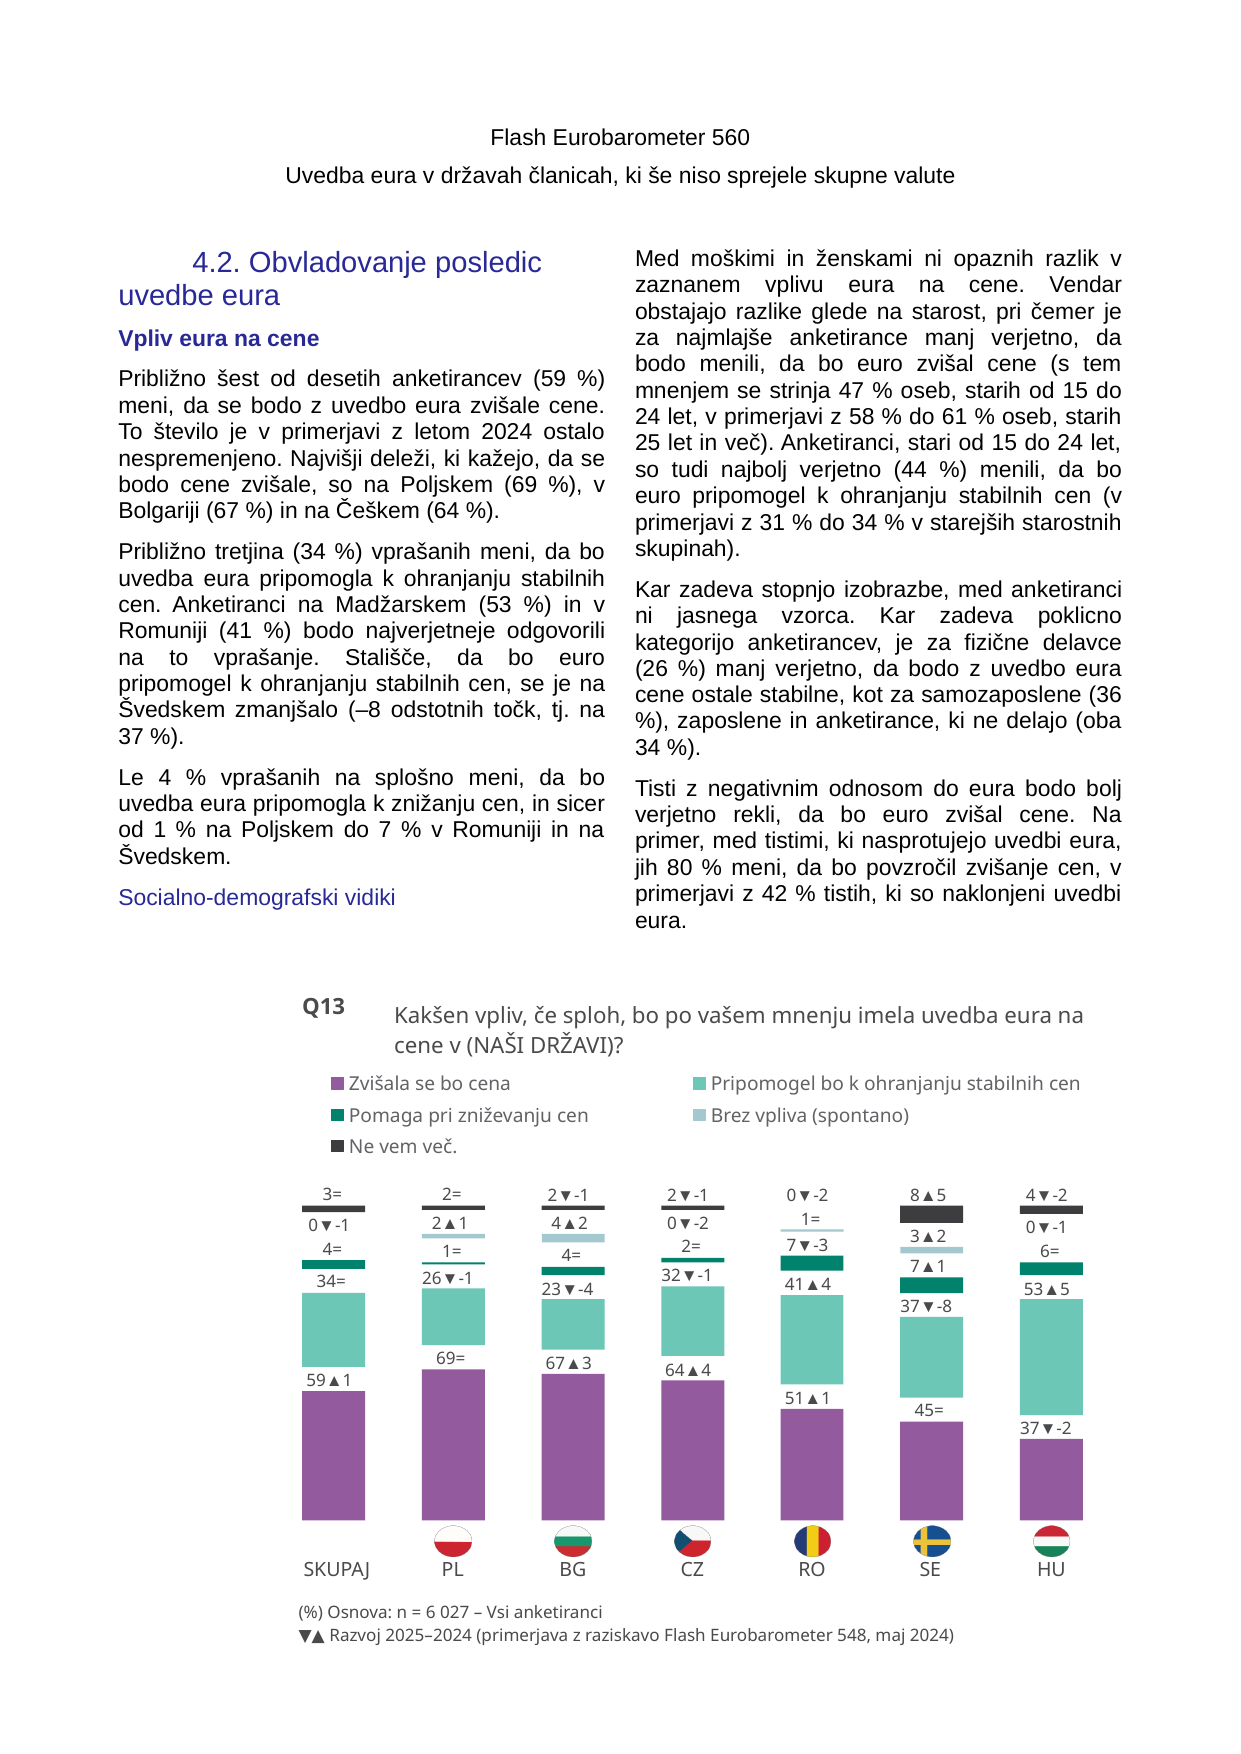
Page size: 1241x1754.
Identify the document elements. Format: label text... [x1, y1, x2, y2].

text Približno šest od desetih anketirancev (59 %) meni, da se bodo z uvedbo eura zvišale cene. To število je v primerjavi z letom 2024 ostalo nespremenjeno. Najvišji deleži, ki kažejo, da se bodo cene zvišale, so na Poljskem (69 %), v Bolgariji (67 %) in na Češkem (64 %). [118, 365, 605, 523]
picture [434, 1525, 472, 1557]
picture [674, 1525, 711, 1557]
text Le 4 % vprašanih na splošno meni, da bo uvedba eura pripomogla k znižanju cen, in sicer od 1 % na Poljskem do 7 % v Romuniji in na Švedskem. [118, 763, 605, 869]
picture [794, 1525, 831, 1557]
text Socialno-demografski vidiki [118, 883, 605, 910]
text Vpliv eura na cene [118, 324, 605, 351]
text Tisti z negativnim odnosom do eura bodo bolj verjetno rekli, da bo euro zvišal cene. Na primer, med tistimi, ki nasprotujejo uvedbi eura, jih 80 % meni, da bo povzročil zvišanje cen, v primerjavi z 42 % tistih, ki so naklonjeni uvedbi eura. [635, 775, 1122, 933]
picture [913, 1525, 951, 1557]
text Približno tretjina (34 %) vprašanih meni, da bo uvedba eura pripomogla k ohranjanju stabilnih cen. Anketiranci na Madžarskem (53 %) in v Romuniji (41 %) bodo najverjetneje odgovorili na to vprašanje. Stališče, da bo euro pripomogel k ohranjanju stabilnih cen, se je na Švedskem zmanjšalo (–8 odstotnih točk, tj. na 37 %). [118, 538, 605, 749]
text Med moškimi in ženskami ni opaznih razlik v zaznanem vplivu eura na cene. Vendar obstajajo razlike glede na starost, pri čemer je za najmlajše anketirance manj verjetno, da bodo menili, da bo euro zvišal cene (s tem mnenjem se strinja 47 % oseb, starih od 15 do 24 let, v primerjavi z 58 % do 61 % oseb, starih 25 let in več). Anketiranci, stari od 15 do 24 let, so tudi najbolj verjetno (44 %) menili, da bo euro pripomogel k ohranjanju stabilnih cen (v primerjavi z 31 % do 34 % v starejših starostnih skupinah). [635, 245, 1122, 561]
picture [554, 1525, 592, 1557]
text Kar zadeva stopnjo izobrazbe, med anketiranci ni jasnega vzorca. Kar zadeva poklicno kategorijo anketirancev, je za fizične delavce (26 %) manj verjetno, da bodo z uvedbo eura cene ostale stabilne, kot za samozaposlene (36 %), zaposlene in anketirance, ki ne delajo (oba 34 %). [635, 576, 1122, 760]
subtitle 4.2. Obvladovanje posledic uvedbe eura [118, 245, 605, 312]
picture [1033, 1525, 1070, 1557]
